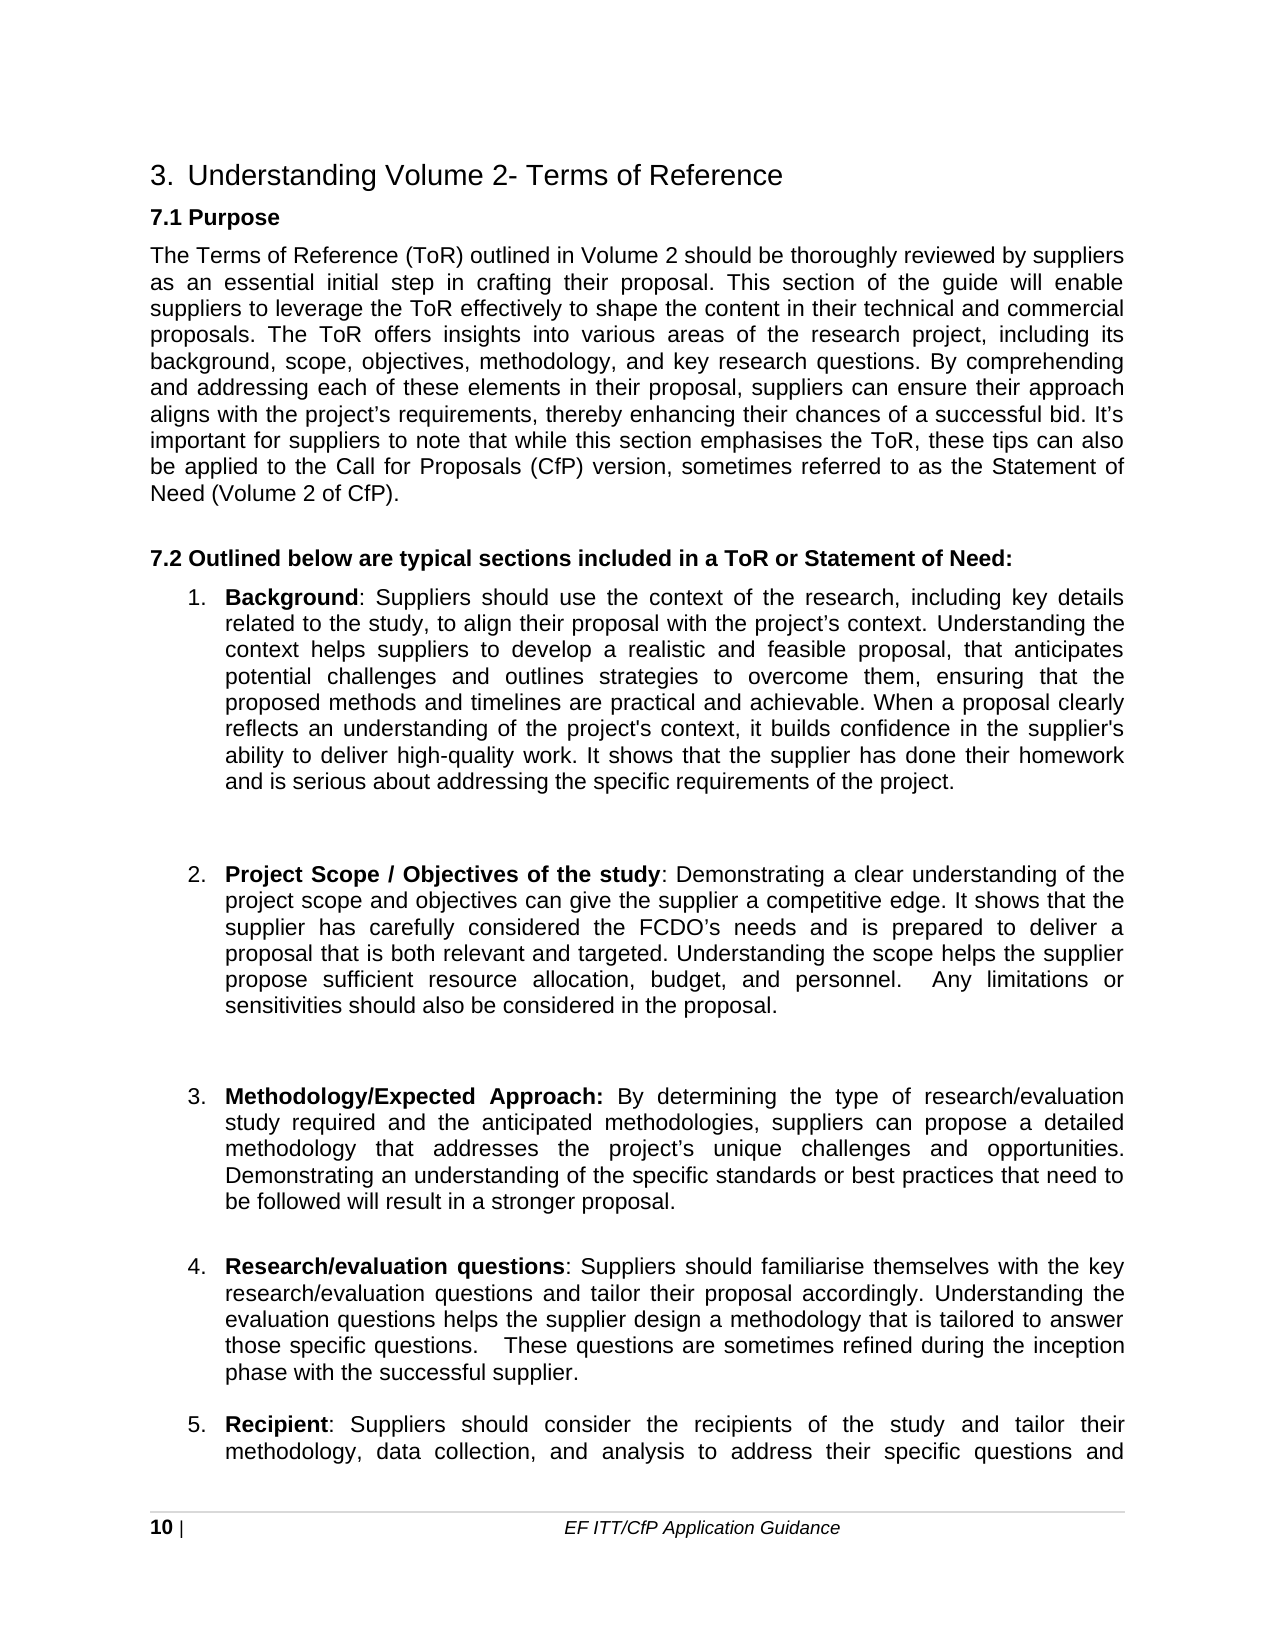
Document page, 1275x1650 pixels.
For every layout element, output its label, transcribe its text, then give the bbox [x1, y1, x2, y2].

list Recipient: Suppliers should consider the recipients of the study and tailor their methodology, data collection, and analysis to address their specific questions and [187, 1411, 1125, 1464]
subtitle Understanding Volume 2- Terms of Reference [150, 157, 1125, 191]
list Project Scope / Objectives of the study: Demonstrating a clear understanding of the project scope and objectives can give the supplier a competitive edge. It shows that the supplier has carefully considered the FCDO’s needs and is prepared to deliver a proposal that is both relevant and targeted. Understanding the scope helps the supplier propose sufficient resource allocation, budget, and personnel. Any limitations or sensitivities should also be considered in the proposal. [187, 861, 1125, 1019]
text 7.2 Outlined below are typical sections included in a ToR or Statement of Need: [150, 545, 1125, 571]
text 7.1 Purpose [150, 203, 1125, 230]
list Research/evaluation questions: Suppliers should familiarise themselves with the key research/evaluation questions and tailor their proposal accordingly. Understanding the evaluation questions helps the supplier design a methodology that is tailored to answer those specific questions. These questions are sometimes refined during the inception phase with the successful supplier. [187, 1253, 1125, 1385]
text The Terms of Reference (ToR) outlined in Volume 2 should be thoroughly reviewed by suppliers as an essential initial step in crafting their proposal. This section of the guide will enable suppliers to leverage the ToR effectively to shape the content in their technical and commercial proposals. The ToR offers insights into various areas of the research project, including its background, scope, objectives, methodology, and key research questions. By comprehending and addressing each of these elements in their proposal, suppliers can ensure their approach aligns with the project’s requirements, thereby enhancing their chances of a successful bid. It’s important for suppliers to note that while this section emphasises the ToR, these tips can also be applied to the Call for Proposals (CfP) version, sometimes referred to as the Statement of Need (Volume 2 of CfP). [150, 242, 1125, 506]
list Background: Suppliers should use the context of the research, including key details related to the study, to align their proposal with the project’s context. Understanding the context helps suppliers to develop a realistic and feasible proposal, that anticipates potential challenges and outlines strategies to overcome them, ensuring that the proposed methods and timelines are practical and achievable. When a proposal clearly reflects an understanding of the project's context, it builds confidence in the supplier's ability to deliver high-quality work. It shows that the supplier has done their homework and is serious about addressing the specific requirements of the project. [187, 584, 1125, 794]
list Methodology/Expected Approach: By determining the type of research/evaluation study required and the anticipated methodologies, suppliers can propose a detailed methodology that addresses the project’s unique challenges and opportunities. Demonstrating an understanding of the specific standards or best practices that need to be followed will result in a stronger proposal. [187, 1083, 1125, 1214]
